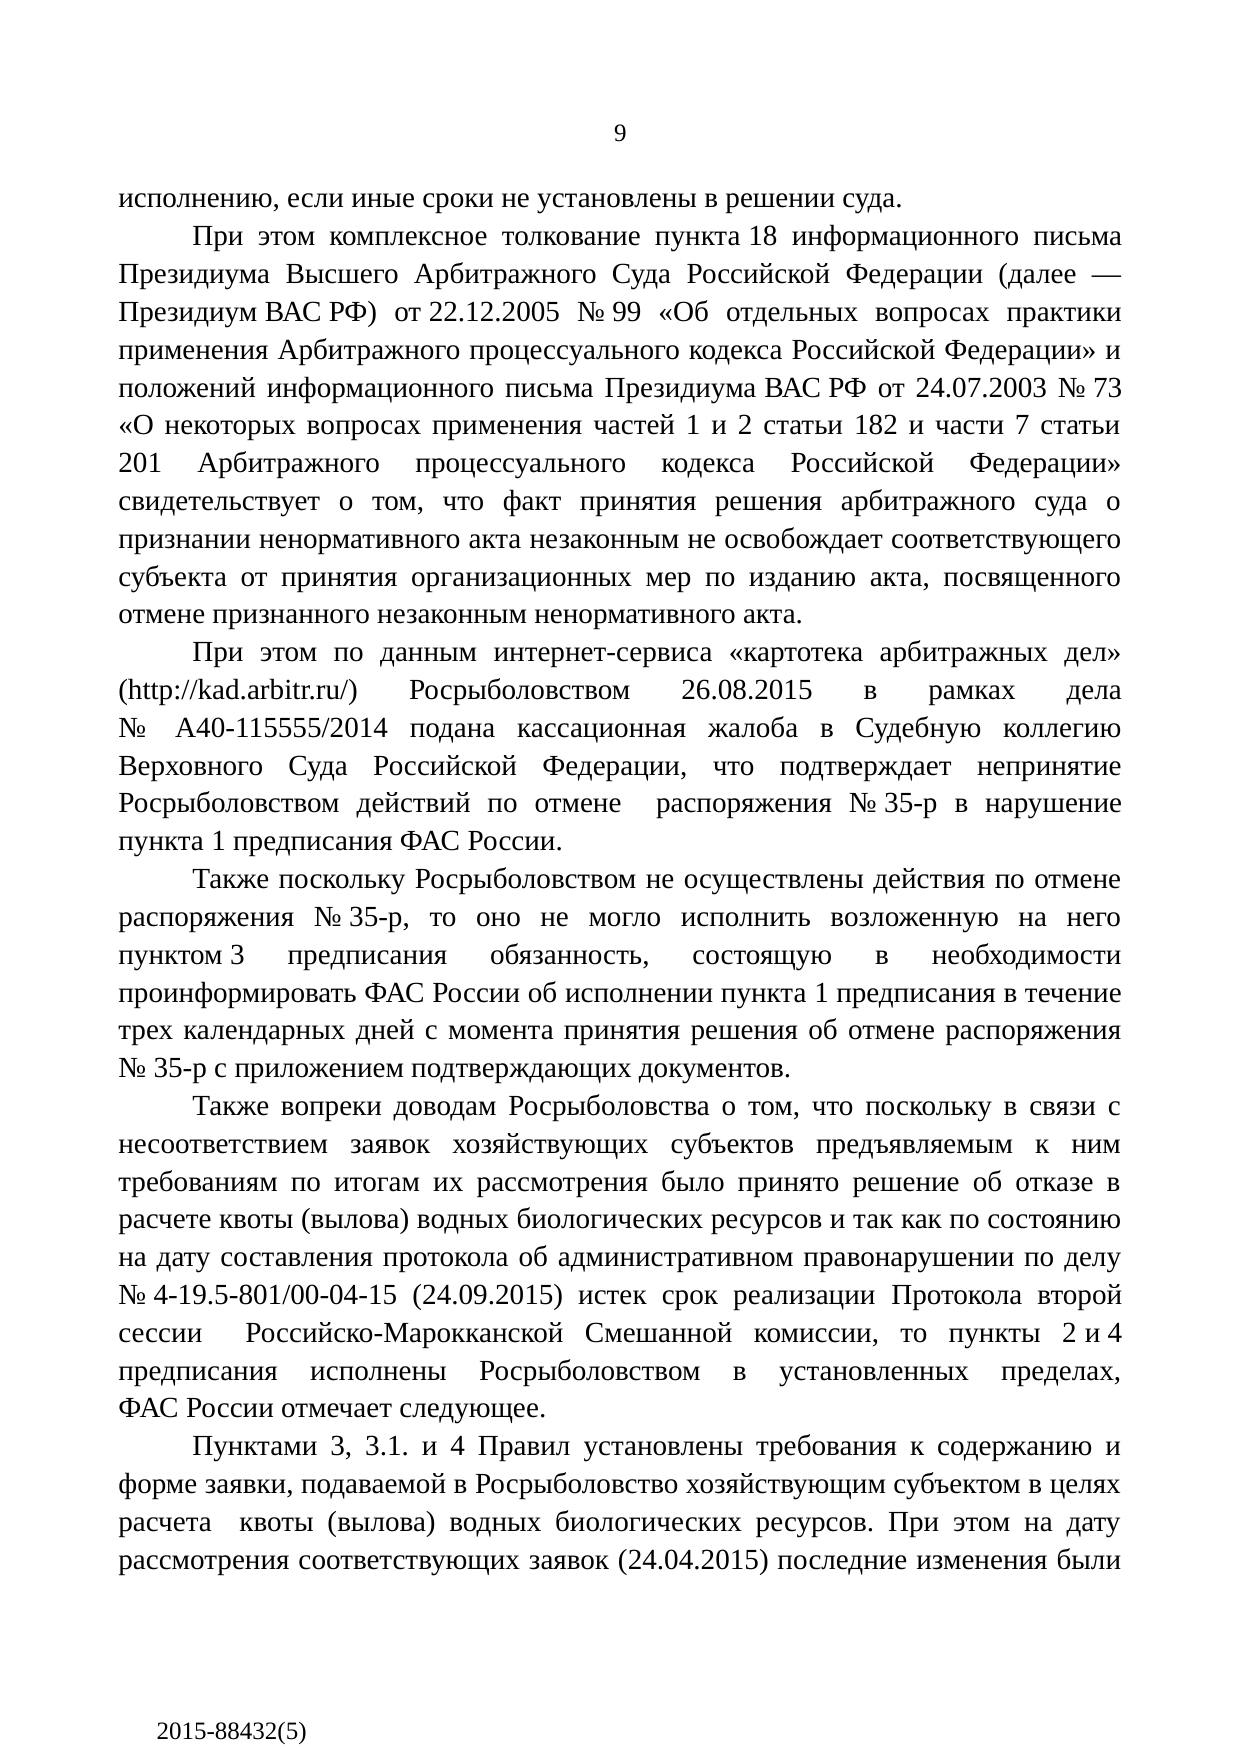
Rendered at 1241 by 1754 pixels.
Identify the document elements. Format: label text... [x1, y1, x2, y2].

text При этом по данным интернет-сервиса «картотека арбитражных дел» (http://kad.arbitr.ru/) Росрыболовством 26.08.2015 в рамках дела № А40-115555/2014 подана кассационная жалоба в Судебную коллегию Верховного Суда Российской Федерации, что подтверждает непринятие Росрыболовством действий по отмене распоряжения № 35-р в нарушение пункта 1 предписания ФАС России. [118, 630, 1122, 857]
text При этом комплексное толкование пункта 18 информационного письма Президиума Высшего Арбитражного Суда Российской Федерации (далее — Президиум ВАС РФ) от 22.12.2005 № 99 «Об отдельных вопросах практики применения Арбитражного процессуального кодекса Российской Федерации» и положений информационного письма Президиума ВАС РФ от 24.07.2003 № 73 «О некоторых вопросах применения частей 1 и 2 статьи 182 и части 7 статьи 201 Арбитражного процессуального кодекса Российской Федерации» свидетельствует о том, что факт принятия решения арбитражного суда о признании ненормативного акта незаконным не освобождает соответствующего субъекта от принятия организационных мер по изданию акта, посвященного отмене признанного незаконным ненормативного акта. [118, 214, 1122, 630]
text Также поскольку Росрыболовством не осуществлены действия по отмене распоряжения № 35-р, то оно не могло исполнить возложенную на него пунктом 3 предписания обязанность, состоящую в необходимости проинформировать ФАС России об исполнении пункта 1 предписания в течение трех календарных дней с момента принятия решения об отмене распоряжения № 35-р с приложением подтверждающих документов. [118, 857, 1122, 1084]
text Пунктами 3, 3.1. и 4 Правил установлены требования к содержанию и форме заявки, подаваемой в Росрыболовство хозяйствующим субъектом в целях расчета квоты (вылова) водных биологических ресурсов. При этом на дату рассмотрения соответствующих заявок (24.04.2015) последние изменения были [118, 1424, 1122, 1575]
text Также вопреки доводам Росрыболовства о том, что поскольку в связи с несоответствием заявок хозяйствующих субъектов предъявляемым к ним требованиям по итогам их рассмотрения было принято решение об отказе в расчете квоты (вылова) водных биологических ресурсов и так как по состоянию на дату составления протокола об административном правонарушении по делу № 4-19.5-801/00-04-15 (24.09.2015) истек срок реализации Протокола второй сессии Российско-Марокканской Смешанной комиссии, то пункты 2 и 4 предписания исполнены Росрыболовством в установленных пределах, ФАС России отмечает следующее. [118, 1084, 1122, 1424]
text исполнению, если иные сроки не установлены в решении суда. [118, 176, 1122, 214]
